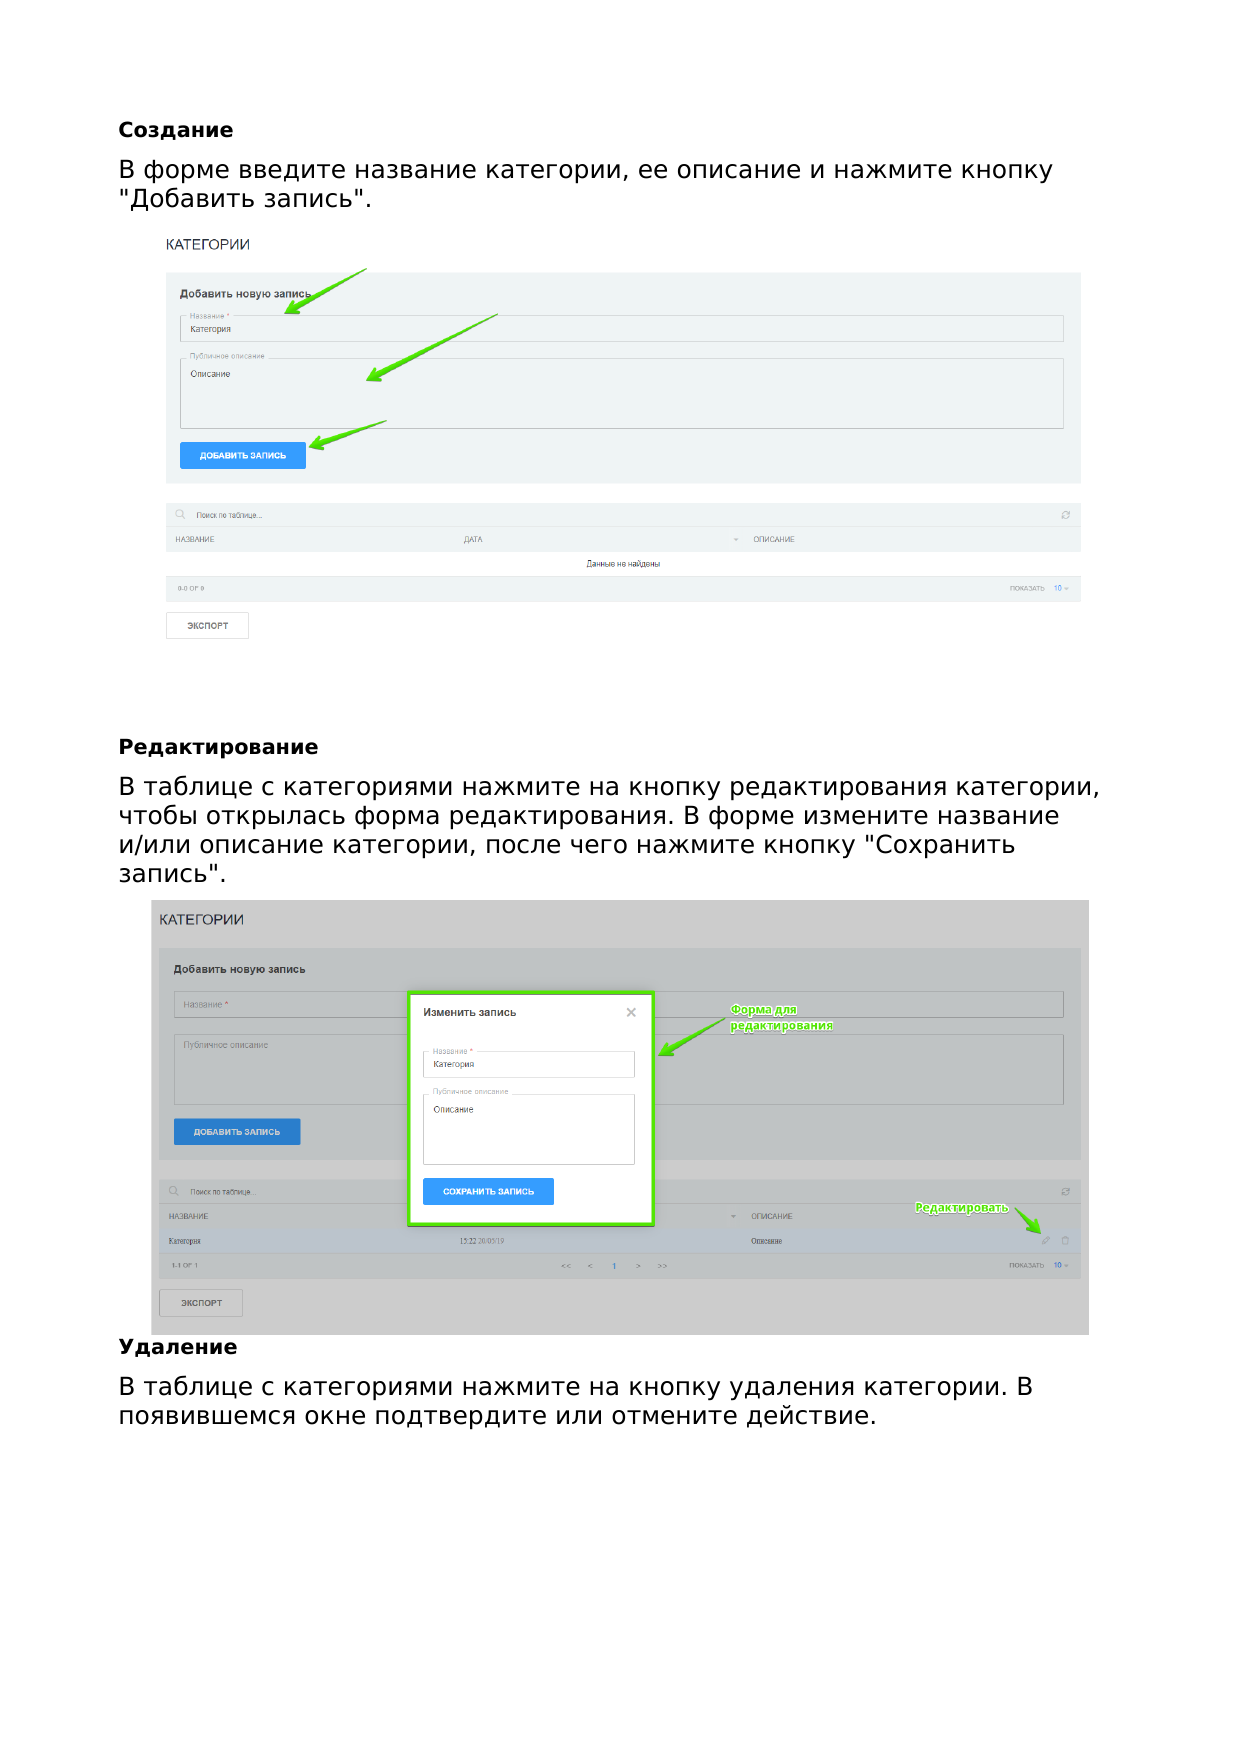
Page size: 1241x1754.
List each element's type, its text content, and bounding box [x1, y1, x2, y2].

text В таблице с категориями нажмите на кнопку удаления категории. В появившемся окне подтвердите или отмените действие. [118, 1372, 1122, 1430]
subtitle Редактирование [118, 735, 1122, 759]
picture [151, 225, 1089, 669]
picture [151, 900, 1089, 1335]
subtitle Удаление [118, 1327, 1122, 1359]
text В таблице с категориями нажмите на кнопку редактирования категории, чтобы открылась форма редактирования. В форме измените название и/или описание категории, после чего нажмите кнопку "Сохранить запись". [118, 772, 1122, 888]
text В форме введите название категории, ее описание и нажмите кнопку "Добавить запись". [118, 155, 1122, 213]
subtitle Создание [118, 118, 1122, 142]
